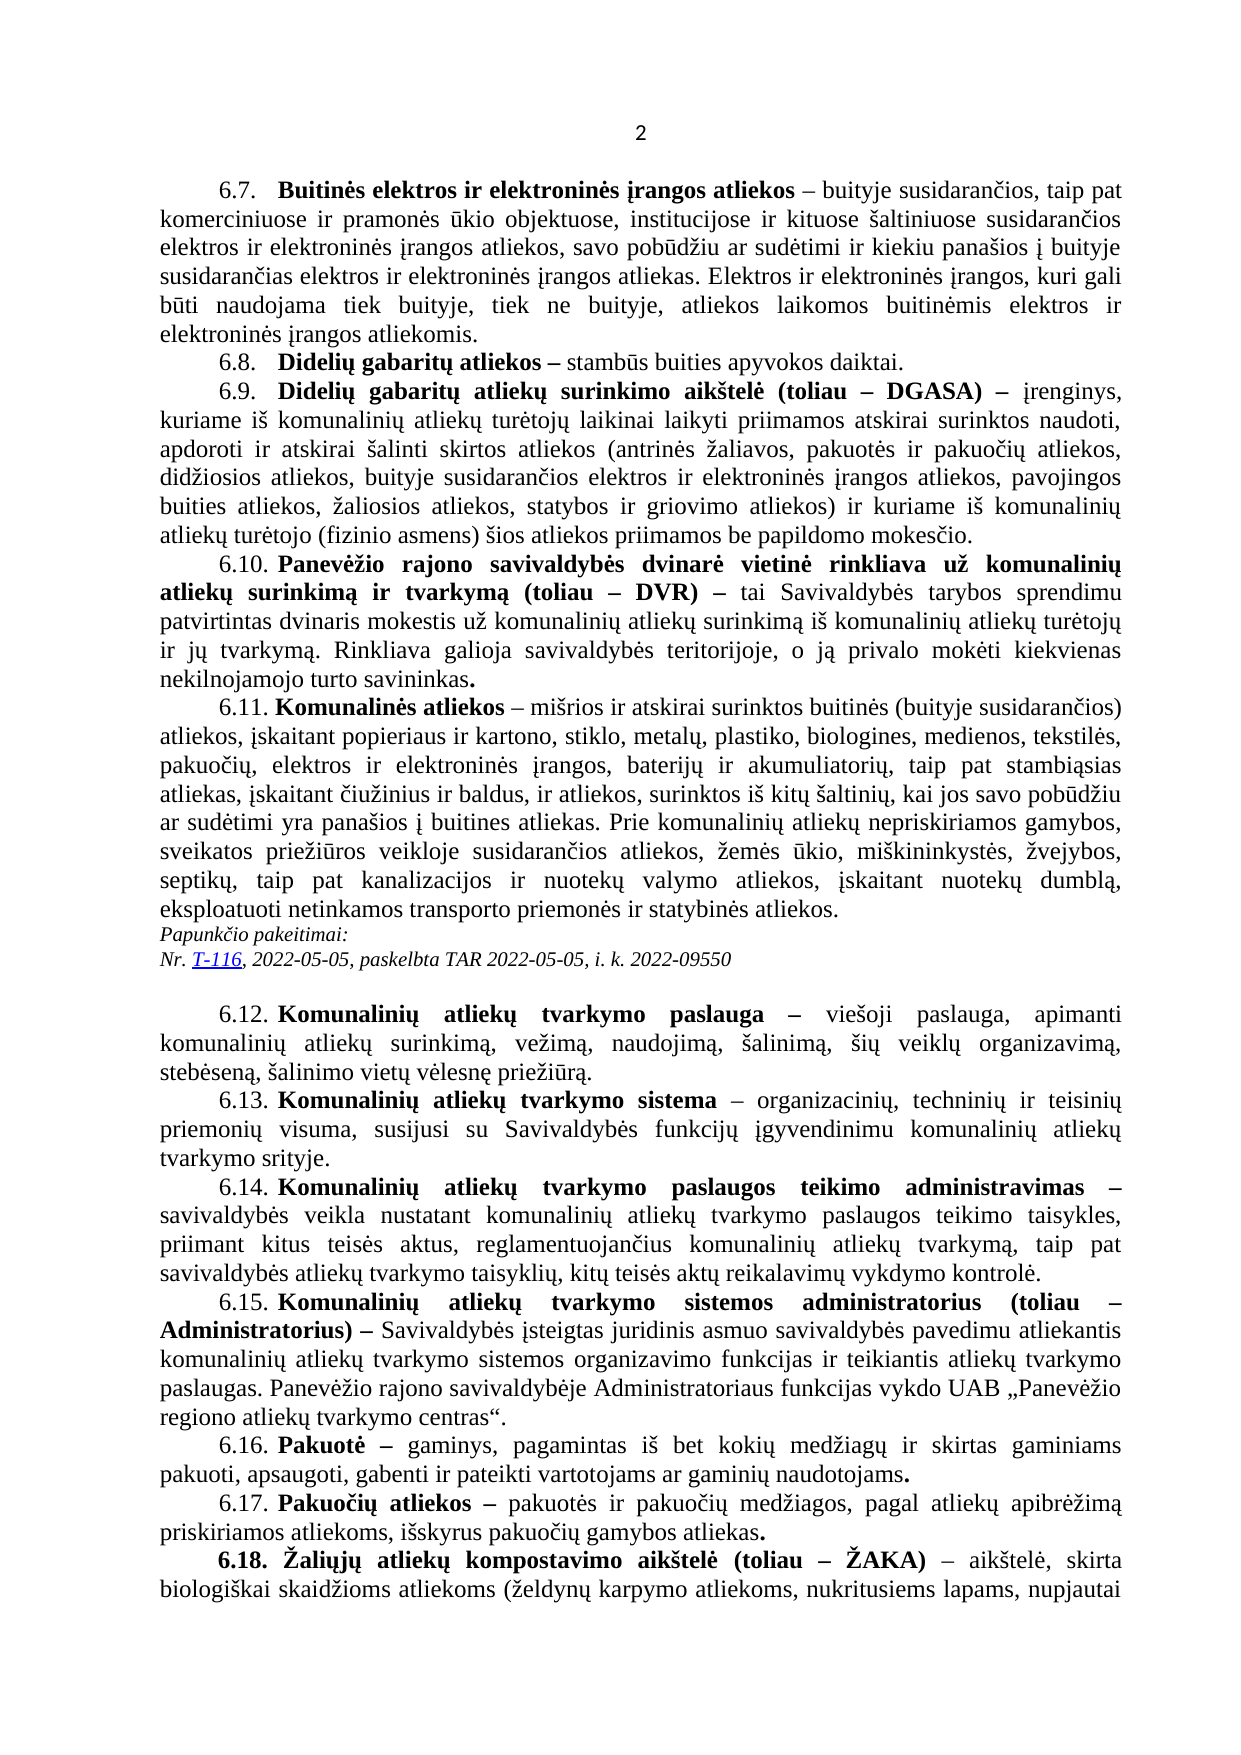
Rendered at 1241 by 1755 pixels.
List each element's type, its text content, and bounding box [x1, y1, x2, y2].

text 6.9. Didelių gabaritų atliekų surinkimo aikštelė (toliau – DGASA) – įrenginys, kuriame iš komunalinių atliekų turėtojų laikinai laikyti priimamos atskirai surinktos naudoti, apdoroti ir atskirai šalinti skirtos atliekos (antrinės žaliavos, pakuotės ir pakuočių atliekos, didžiosios atliekos, buityje susidarančios elektros ir elektroninės įrangos atliekos, pavojingos buities atliekos, žaliosios atliekos, statybos ir griovimo atliekos) ir kuriame iš komunalinių atliekų turėtojo (fizinio asmens) šios atliekos priimamos be papildomo mokesčio. [159, 376, 1122, 549]
text 6.14. Komunalinių atliekų tvarkymo paslaugos teikimo administravimas – savivaldybės veikla nustatant komunalinių atliekų tvarkymo paslaugos teikimo taisykles, priimant kitus teisės aktus, reglamentuojančius komunalinių atliekų tvarkymą, taip pat savivaldybės atliekų tvarkymo taisyklių, kitų teisės aktų reikalavimų vykdymo kontrolė. [159, 1172, 1122, 1287]
text 6.13. Komunalinių atliekų tvarkymo sistema – organizacinių, techninių ir teisinių priemonių visuma, susijusi su Savivaldybės funkcijų įgyvendinimu komunalinių atliekų tvarkymo srityje. [159, 1086, 1122, 1172]
text 6.10. Panevėžio rajono savivaldybės dvinarė vietinė rinkliava už komunalinių atliekų surinkimą ir tvarkymą (toliau – DVR) – tai Savivaldybės tarybos sprendimu patvirtintas dvinaris mokestis už komunalinių atliekų surinkimą iš komunalinių atliekų turėtojų ir jų tvarkymą. Rinkliava galioja savivaldybės teritorijoje, o ją privalo mokėti kiekvienas nekilnojamojo turto savininkas. [159, 549, 1122, 692]
text 6.17. Pakuočių atliekos – pakuotės ir pakuočių medžiagos, pagal atliekų apibrėžimą priskiriamos atliekoms, išskyrus pakuočių gamybos atliekas. [159, 1488, 1122, 1546]
text 6.16. Pakuotė – gaminys, pagamintas iš bet kokių medžiagų ir skirtas gaminiams pakuoti, apsaugoti, gabenti ir pateikti vartotojams ar gaminių naudotojams. [159, 1431, 1122, 1488]
text Papunkčio pakeitimai: [159, 922, 1122, 946]
text 6.15. Komunalinių atliekų tvarkymo sistemos administratorius (toliau – Administratorius) – Savivaldybės įsteigtas juridinis asmuo savivaldybės pavedimu atliekantis komunalinių atliekų tvarkymo sistemos organizavimo funkcijas ir teikiantis atliekų tvarkymo paslaugas. Panevėžio rajono savivaldybėje Administratoriaus funkcijas vykdo UAB „Panevėžio regiono atliekų tvarkymo centras“. [159, 1287, 1122, 1431]
text 6.7. Buitinės elektros ir elektroninės įrangos atliekos – buityje susidarančios, taip pat komerciniuose ir pramonės ūkio objektuose, institucijose ir kituose šaltiniuose susidarančios elektros ir elektroninės įrangos atliekos, savo pobūdžiu ar sudėtimi ir kiekiu panašios į buityje susidarančias elektros ir elektroninės įrangos atliekas. Elektros ir elektroninės įrangos, kuri gali būti naudojama tiek buityje, tiek ne buityje, atliekos laikomos buitinėmis elektros ir elektroninės įrangos atliekomis. [159, 175, 1122, 347]
text 6.11. Komunalinės atliekos – mišrios ir atskirai surinktos buitinės (buityje susidarančios) atliekos, įskaitant popieriaus ir kartono, stiklo, metalų, plastiko, biologines, medienos, tekstilės, pakuočių, elektros ir elektroninės įrangos, baterijų ir akumuliatorių, taip pat stambiąsias atliekas, įskaitant čiužinius ir baldus, ir atliekos, surinktos iš kitų šaltinių, kai jos savo pobūdžiu ar sudėtimi yra panašios į buitines atliekas. Prie komunalinių atliekų nepriskiriamos gamybos, sveikatos priežiūros veikloje susidarančios atliekos, žemės ūkio, miškininkystės, žvejybos, septikų, taip pat kanalizacijos ir nuotekų valymo atliekos, įskaitant nuotekų dumblą, eksploatuoti netinkamos transporto priemonės ir statybinės atliekos. [159, 692, 1122, 922]
text 6.8. Didelių gabaritų atliekos – stambūs buities apyvokos daiktai. [159, 347, 1122, 376]
text 6.12. Komunalinių atliekų tvarkymo paslauga – viešoji paslauga, apimanti komunalinių atliekų surinkimą, vežimą, naudojimą, šalinimą, šių veiklų organizavimą, stebėseną, šalinimo vietų vėlesnę priežiūrą. [159, 999, 1122, 1086]
text Nr. T-116, 2022-05-05, paskelbta TAR 2022-05-05, i. k. 2022-09550 [159, 946, 1122, 971]
text 6.18. Žaliųjų atliekų kompostavimo aikštelė (toliau – ŽAKA) – aikštelė, skirta biologiškai skaidžioms atliekoms (želdynų karpymo atliekoms, nukritusiems lapams, nupjautai [159, 1546, 1122, 1603]
